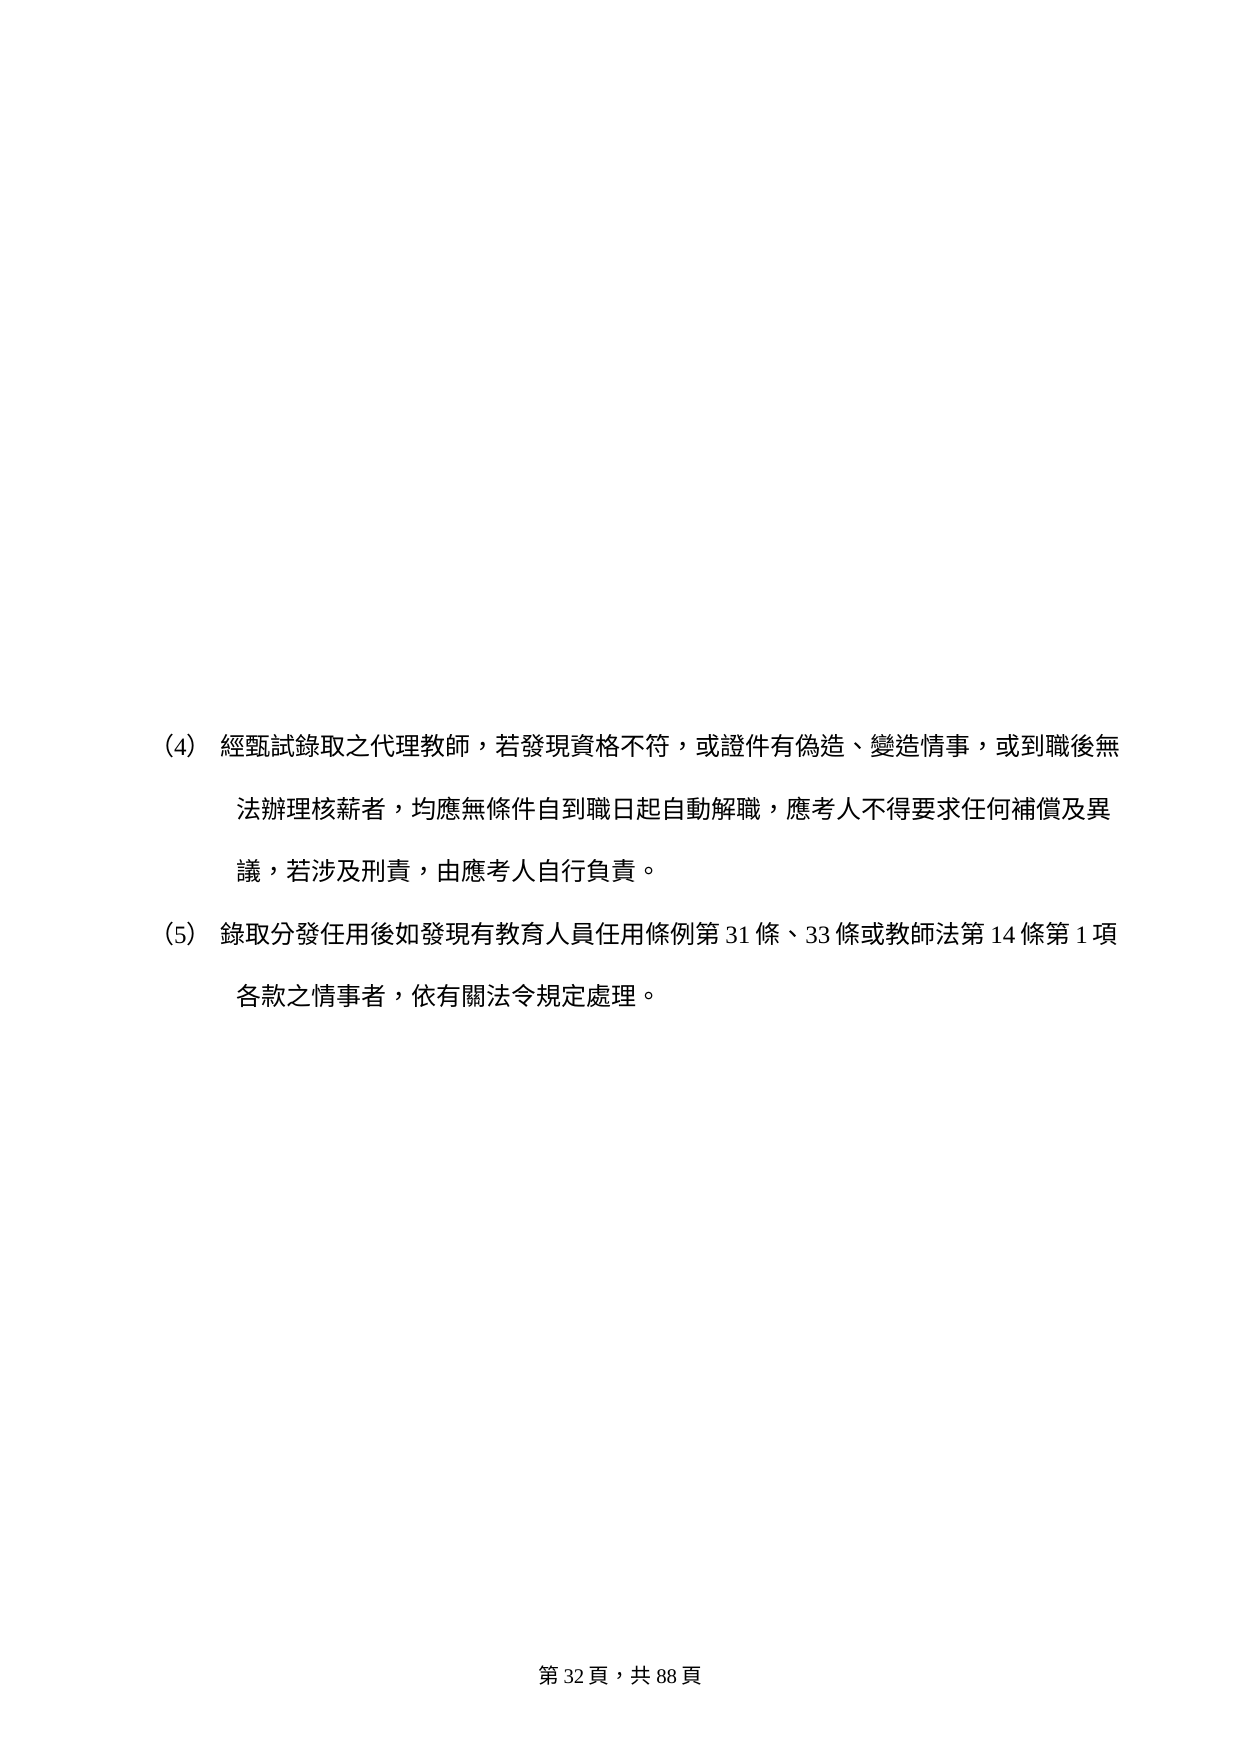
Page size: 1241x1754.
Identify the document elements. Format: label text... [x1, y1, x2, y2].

list 錄取分發任用後如發現有教育人員任用條例第31條、33條或教師法第14條第1項各款之情事者，依有關法令規定處理。 [149, 891, 1122, 1016]
list 經甄試錄取之代理教師，若發現資格不符，或證件有偽造、變造情事，或到職後無法辦理核薪者，均應無條件自到職日起自動解職，應考人不得要求任何補償及異議，若涉及刑責，由應考人自行負責。 [149, 703, 1122, 891]
